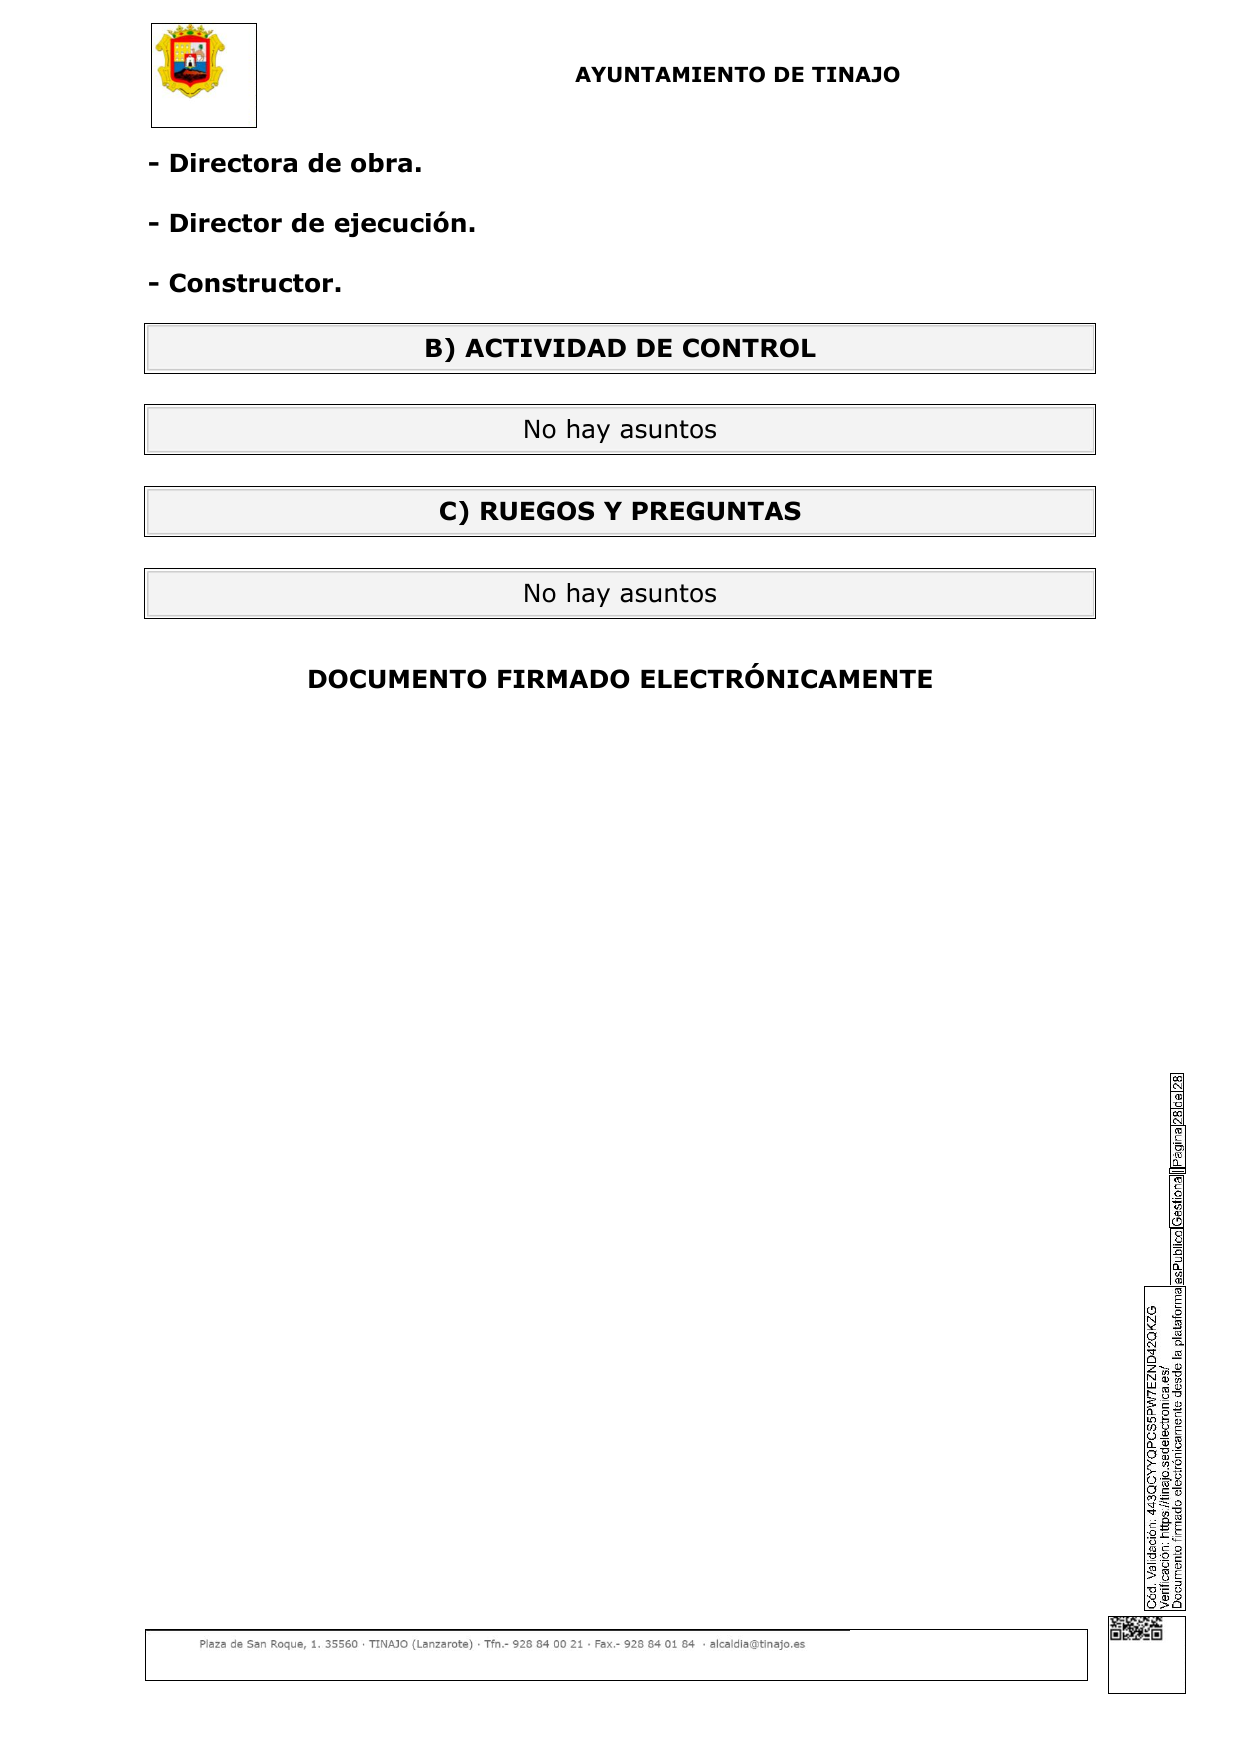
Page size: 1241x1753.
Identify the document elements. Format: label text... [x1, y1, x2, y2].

text Director de ejecución. [168, 208, 501, 238]
picture [1170, 1176, 1183, 1227]
picture [1171, 1092, 1183, 1108]
picture [145, 487, 1095, 536]
text - [148, 148, 168, 178]
picture [145, 405, 1095, 454]
picture [1144, 1229, 1186, 1286]
text No hay asuntos [523, 414, 826, 445]
text DOCUMENTO FIRMADO ELECTRÓNICAMENTE [307, 664, 958, 694]
picture [1109, 1617, 1185, 1693]
text - [148, 208, 168, 238]
text B) ACTIVIDAD DE CONTROL [424, 333, 841, 363]
text - [148, 268, 168, 298]
text Constructor. [168, 268, 501, 298]
picture [146, 1630, 1087, 1680]
picture [145, 324, 1095, 373]
picture [1171, 1126, 1185, 1167]
text C) RUEGOS Y PREGUNTAS [439, 496, 826, 527]
picture [1170, 1169, 1185, 1173]
picture [1171, 1109, 1183, 1125]
picture [152, 24, 256, 127]
text AYUNTAMIENTO DE TINAJO [575, 62, 926, 88]
picture [1145, 1287, 1185, 1610]
picture [1171, 1074, 1183, 1091]
text No hay asuntos [523, 578, 826, 609]
text Directora de obra. [168, 148, 501, 178]
picture [145, 569, 1095, 618]
